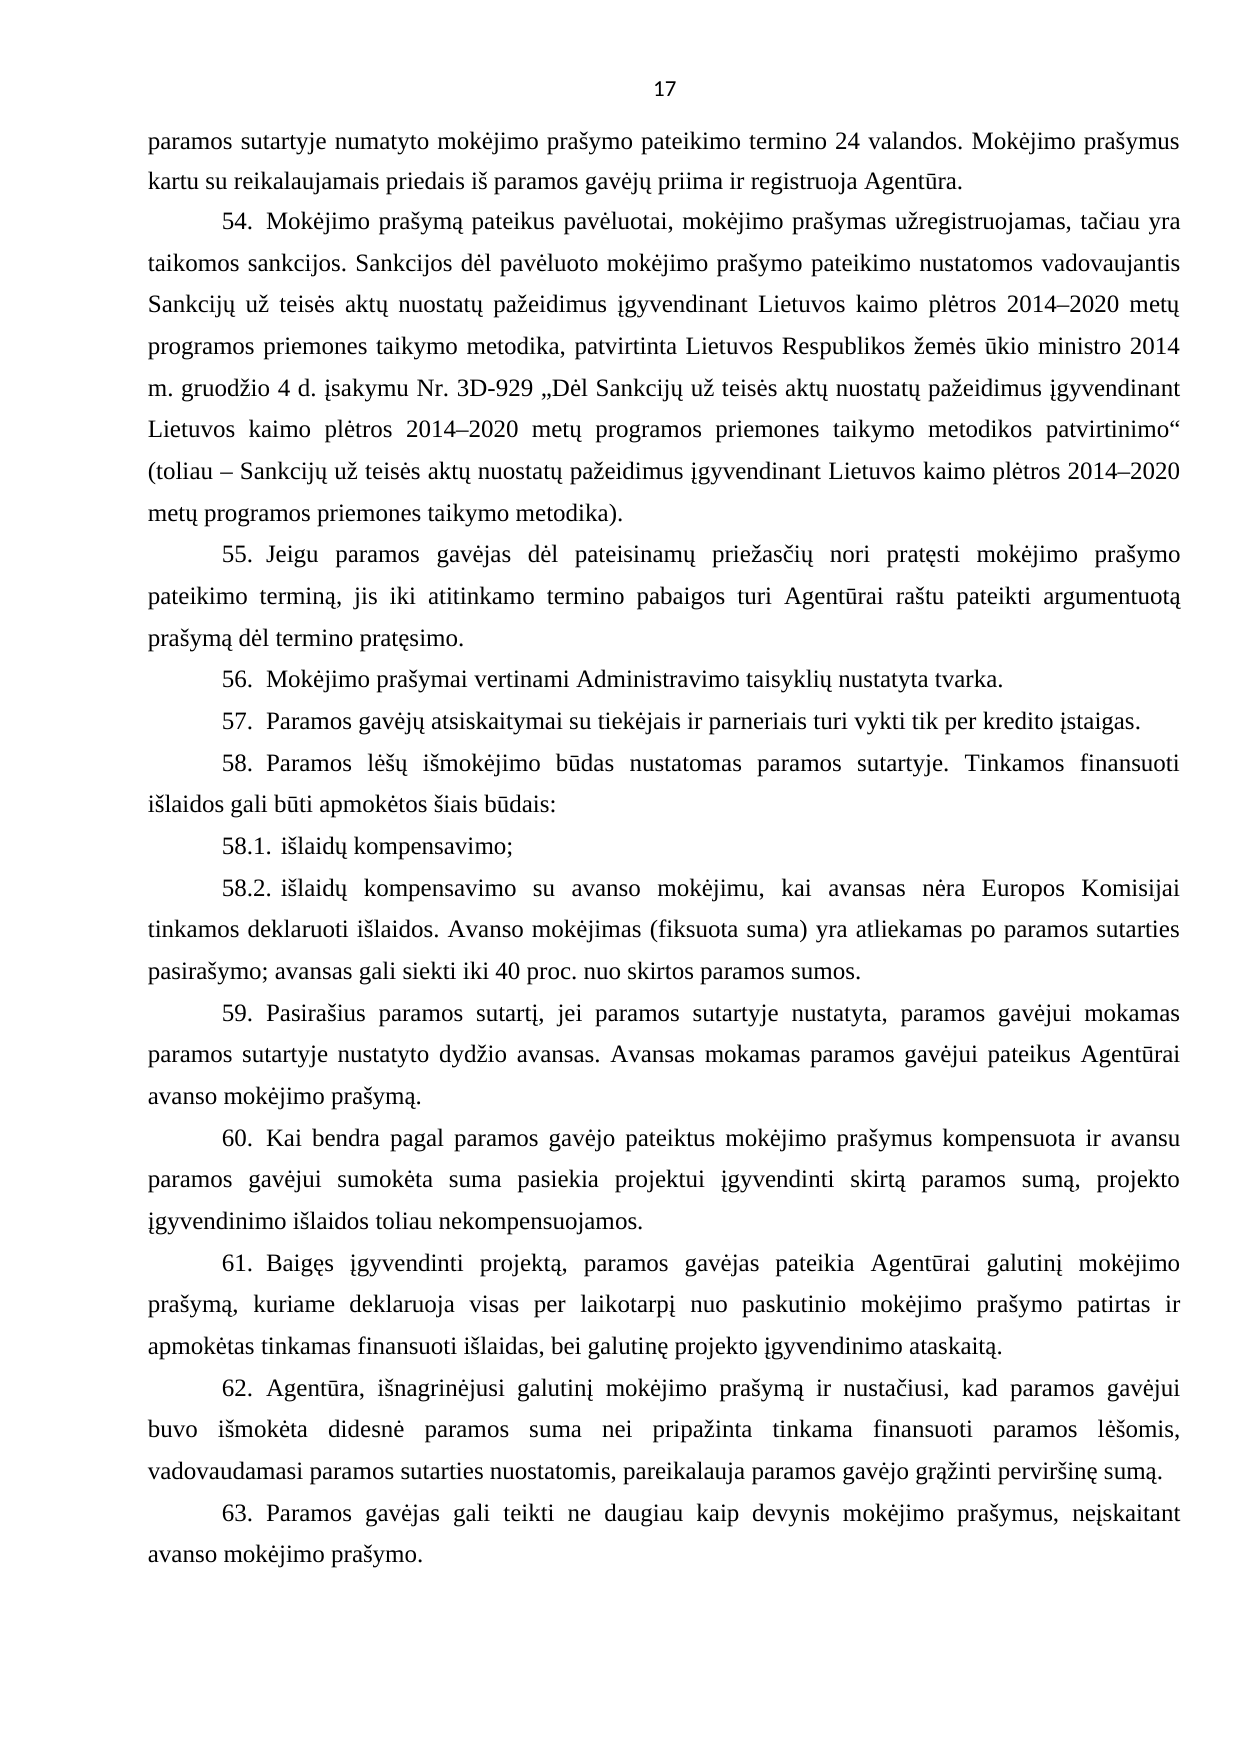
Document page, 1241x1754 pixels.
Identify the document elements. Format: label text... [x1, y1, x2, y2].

text 61. Baigęs įgyvendinti projektą, paramos gavėjas pateikia Agentūrai galutinį mokėjimo prašymą, kuriame deklaruoja visas per laikotarpį nuo paskutinio mokėjimo prašymo patirtas ir apmokėtas tinkamas finansuoti išlaidas, bei galutinę projekto įgyvendinimo ataskaitą. [148, 1248, 1181, 1360]
text 59. Pasirašius paramos sutartį, jei paramos sutartyje nustatyta, paramos gavėjui mokamas paramos sutartyje nustatyto dydžio avansas. Avansas mokamas paramos gavėjui pateikus Agentūrai avanso mokėjimo prašymą. [148, 998, 1181, 1110]
text 58.2. išlaidų kompensavimo su avanso mokėjimu, kai avansas nėra Europos Komisijai tinkamos deklaruoti išlaidos. Avanso mokėjimas (fiksuota suma) yra atliekamas po paramos sutarties pasirašymo; avansas gali siekti iki 40 proc. nuo skirtos paramos sumos. [148, 873, 1181, 985]
text 56. Mokėjimo prašymai vertinami Administravimo taisyklių nustatyta tvarka. [148, 664, 1181, 693]
text 62. Agentūra, išnagrinėjusi galutinį mokėjimo prašymą ir nustačiusi, kad paramos gavėjui buvo išmokėta didesnė paramos suma nei pripažinta tinkama finansuoti paramos lėšomis, vadovaudamasi paramos sutarties nuostatomis, pareikalauja paramos gavėjo grąžinti perviršinę sumą. [148, 1373, 1181, 1485]
text 57. Paramos gavėjų atsiskaitymai su tiekėjais ir parneriais turi vykti tik per kredito įstaigas. [148, 706, 1181, 735]
text 63. Paramos gavėjas gali teikti ne daugiau kaip devynis mokėjimo prašymus, neįskaitant avanso mokėjimo prašymo. [148, 1498, 1181, 1568]
text 60. Kai bendra pagal paramos gavėjo pateiktus mokėjimo prašymus kompensuota ir avansu paramos gavėjui sumokėta suma pasiekia projektui įgyvendinti skirtą paramos sumą, projekto įgyvendinimo išlaidos toliau nekompensuojamos. [148, 1123, 1181, 1235]
text 58. Paramos lėšų išmokėjimo būdas nustatomas paramos sutartyje. Tinkamos finansuoti išlaidos gali būti apmokėtos šiais būdais: [148, 748, 1181, 818]
text 58.1. išlaidų kompensavimo; [148, 831, 1181, 860]
text 54. Mokėjimo prašymą pateikus pavėluotai, mokėjimo prašymas užregistruojamas, tačiau yra taikomos sankcijos. Sankcijos dėl pavėluoto mokėjimo prašymo pateikimo nustatomos vadovaujantis Sankcijų už teisės aktų nuostatų pažeidimus įgyvendinant Lietuvos kaimo plėtros 2014–2020 metų programos priemones taikymo metodika, patvirtinta Lietuvos Respublikos žemės ūkio ministro 2014 m. gruodžio 4 d. įsakymu Nr. 3D-929 „Dėl Sankcijų už teisės aktų nuostatų pažeidimus įgyvendinant Lietuvos kaimo plėtros 2014–2020 metų programos priemones taikymo metodikos patvirtinimo“ (toliau – Sankcijų už teisės aktų nuostatų pažeidimus įgyvendinant Lietuvos kaimo plėtros 2014–2020 metų programos priemones taikymo metodika). [148, 206, 1181, 527]
text 55. Jeigu paramos gavėjas dėl pateisinamų priežasčių nori pratęsti mokėjimo prašymo pateikimo terminą, jis iki atitinkamo termino pabaigos turi Agentūrai raštu pateikti argumentuotą prašymą dėl termino pratęsimo. [148, 539, 1181, 652]
text paramos sutartyje numatyto mokėjimo prašymo pateikimo termino 24 valandos. Mokėjimo prašymus kartu su reikalaujamais priedais iš paramos gavėjų priima ir registruoja Agentūra. [148, 126, 1181, 195]
